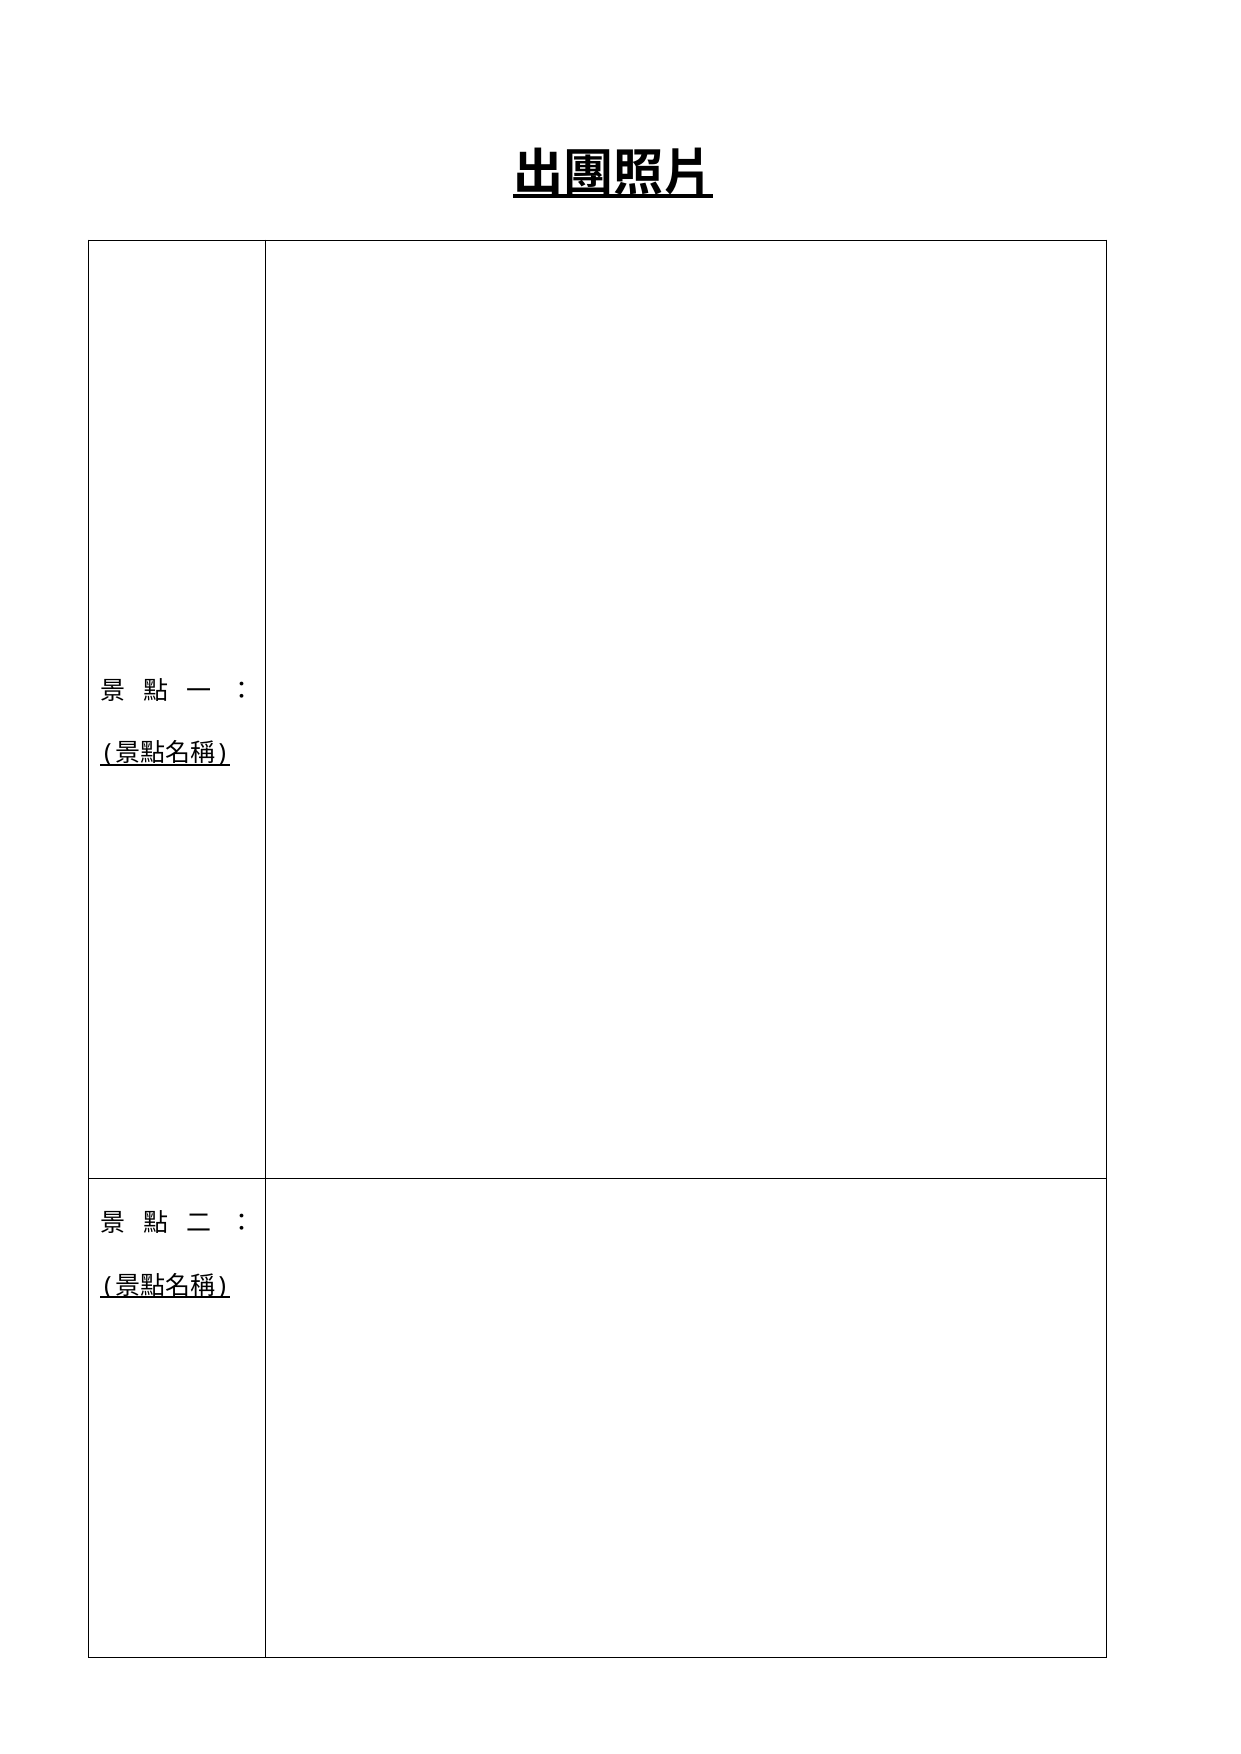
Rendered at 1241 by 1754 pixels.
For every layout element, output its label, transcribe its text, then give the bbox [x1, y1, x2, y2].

table_header [266, 241, 1106, 1178]
text 出團照片 [89, 96, 1137, 221]
table_cell 景點二： (景點名稱) [89, 1179, 265, 1657]
table_cell [266, 1179, 1106, 1657]
table_header 景點一： (景點名稱) [89, 241, 265, 1178]
